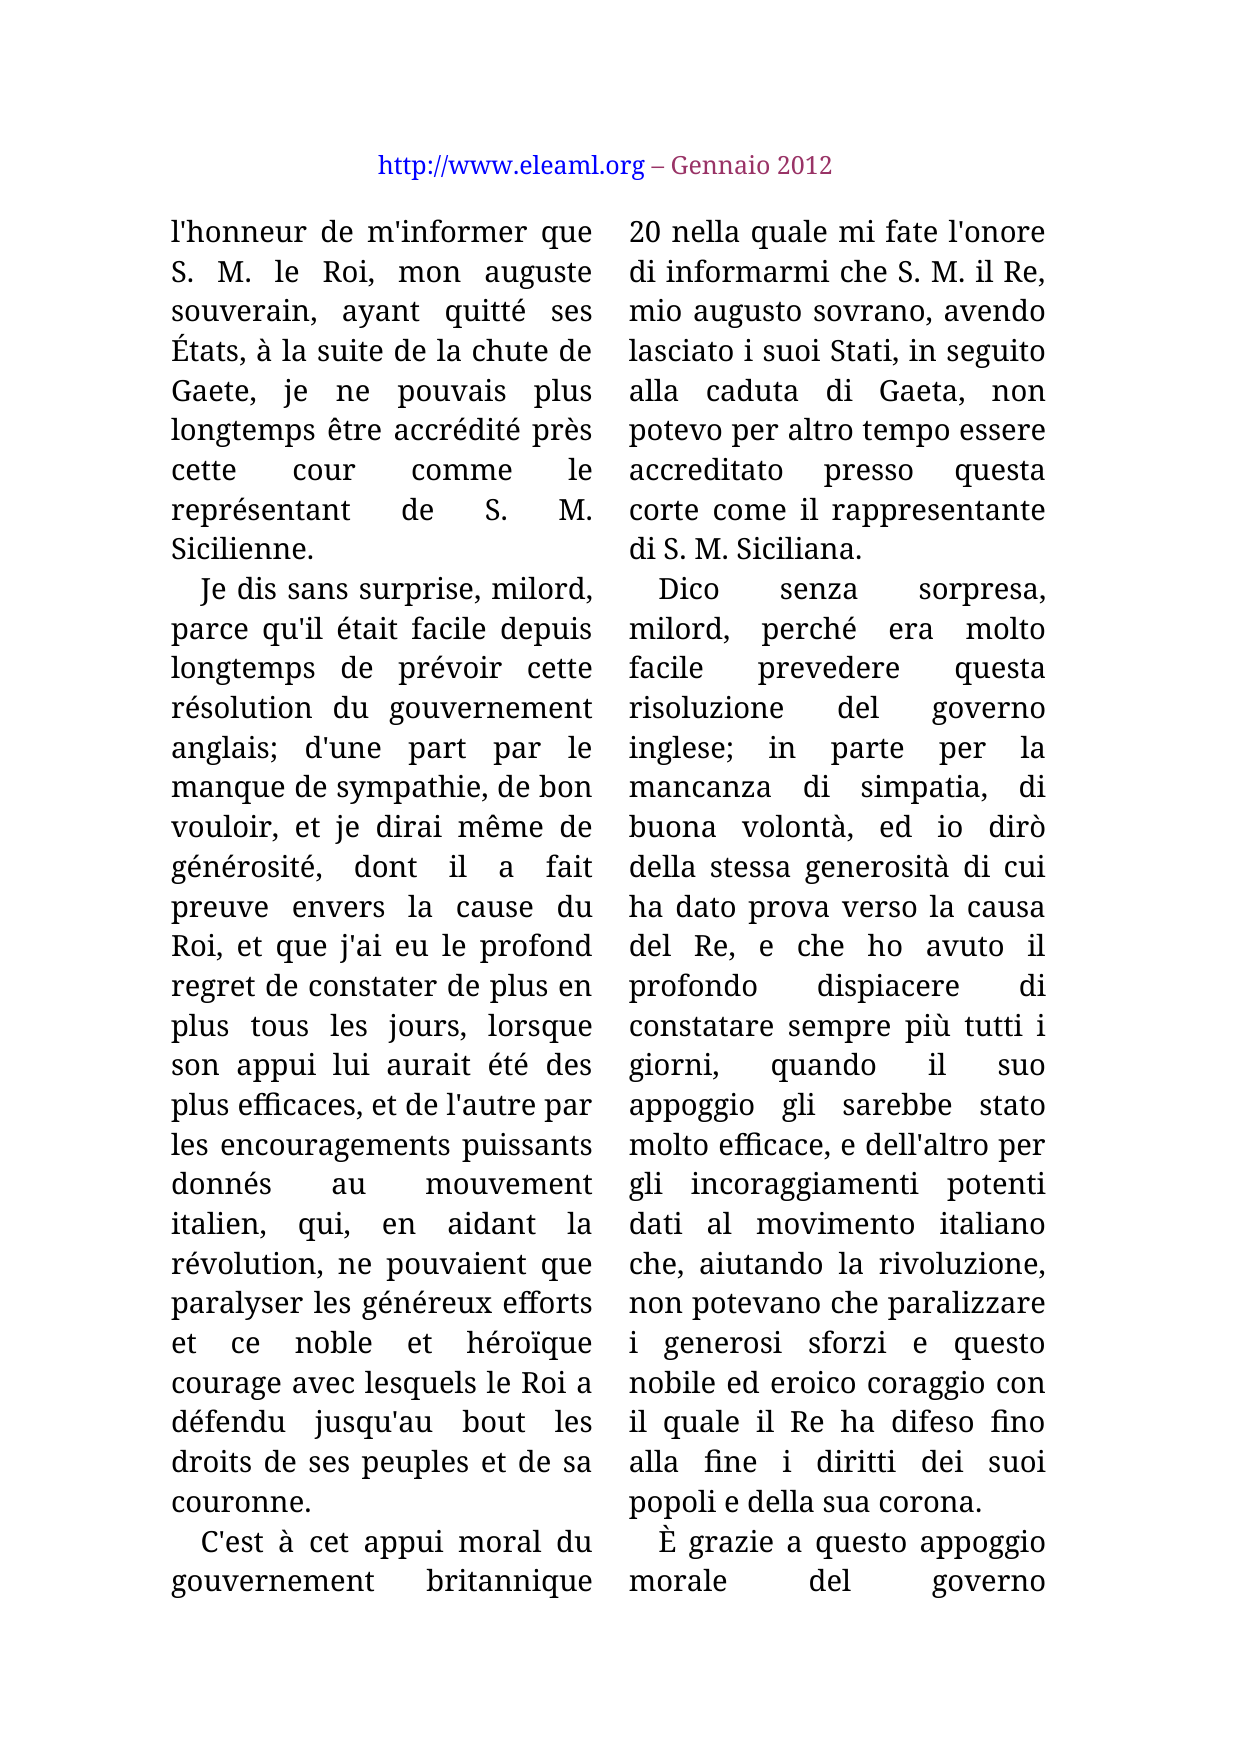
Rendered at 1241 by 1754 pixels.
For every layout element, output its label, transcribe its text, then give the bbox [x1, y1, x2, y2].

table_header l'honneur de m'informer que S. M. le Roi, mon auguste souverain, ayant quitté ses États, à la suite de la chute de Gaete, je ne pouvais plus longtemps être accrédité près cette cour comme le représentant de S. M. Sicilienne. Je dis sans surprise, milord, parce qu'il était facile depuis longtemps de prévoir cette résolution du gouvernement anglais; d'une part par le manque de sympathie, de bon vouloir, et je dirai même de générosité, dont il a fait preuve envers la cause du Roi, et que j'ai eu le profond regret de constater de plus en plus tous les jours, lorsque son appui lui aurait été des plus efficaces, et de l'autre par les encouragements puissants donnés au mouvement italien, qui, en aidant la révolution, ne pouvaient que paralyser les généreux efforts et ce noble et héroïque courage avec lesquels le Roi a défendu jusqu'au bout les droits de ses peuples et de sa couronne. C'est à cet appui moral du gouvernement britannique [153, 211, 611, 1600]
table_header 20 nella quale mi fate l'onore di informarmi che S. M. il Re, mio augusto sovrano, avendo lasciato i suoi Stati, in seguito alla caduta di Gaeta, non potevo per altro tempo essere accreditato presso questa corte come il rappresentante di S. M. Siciliana. Dico senza sorpresa, milord, perché era molto facile prevedere questa risoluzione del governo inglese; in parte per la mancanza di simpatia, di buona volontà, ed io dirò della stessa generosità di cui ha dato prova verso la causa del Re, e che ho avuto il profondo dispiacere di constatare sempre più tutti i giorni, quando il suo appoggio gli sarebbe stato molto efficace, e dell'altro per gli incoraggiamenti potenti dati al movimento italiano che, aiutando la rivoluzione, non potevano che paralizzare i generosi sforzi e questo nobile ed eroico coraggio con il quale il Re ha difeso fino alla fine i diritti dei suoi popoli e della sua corona. È grazie a questo appoggio morale del governo [611, 211, 1064, 1600]
